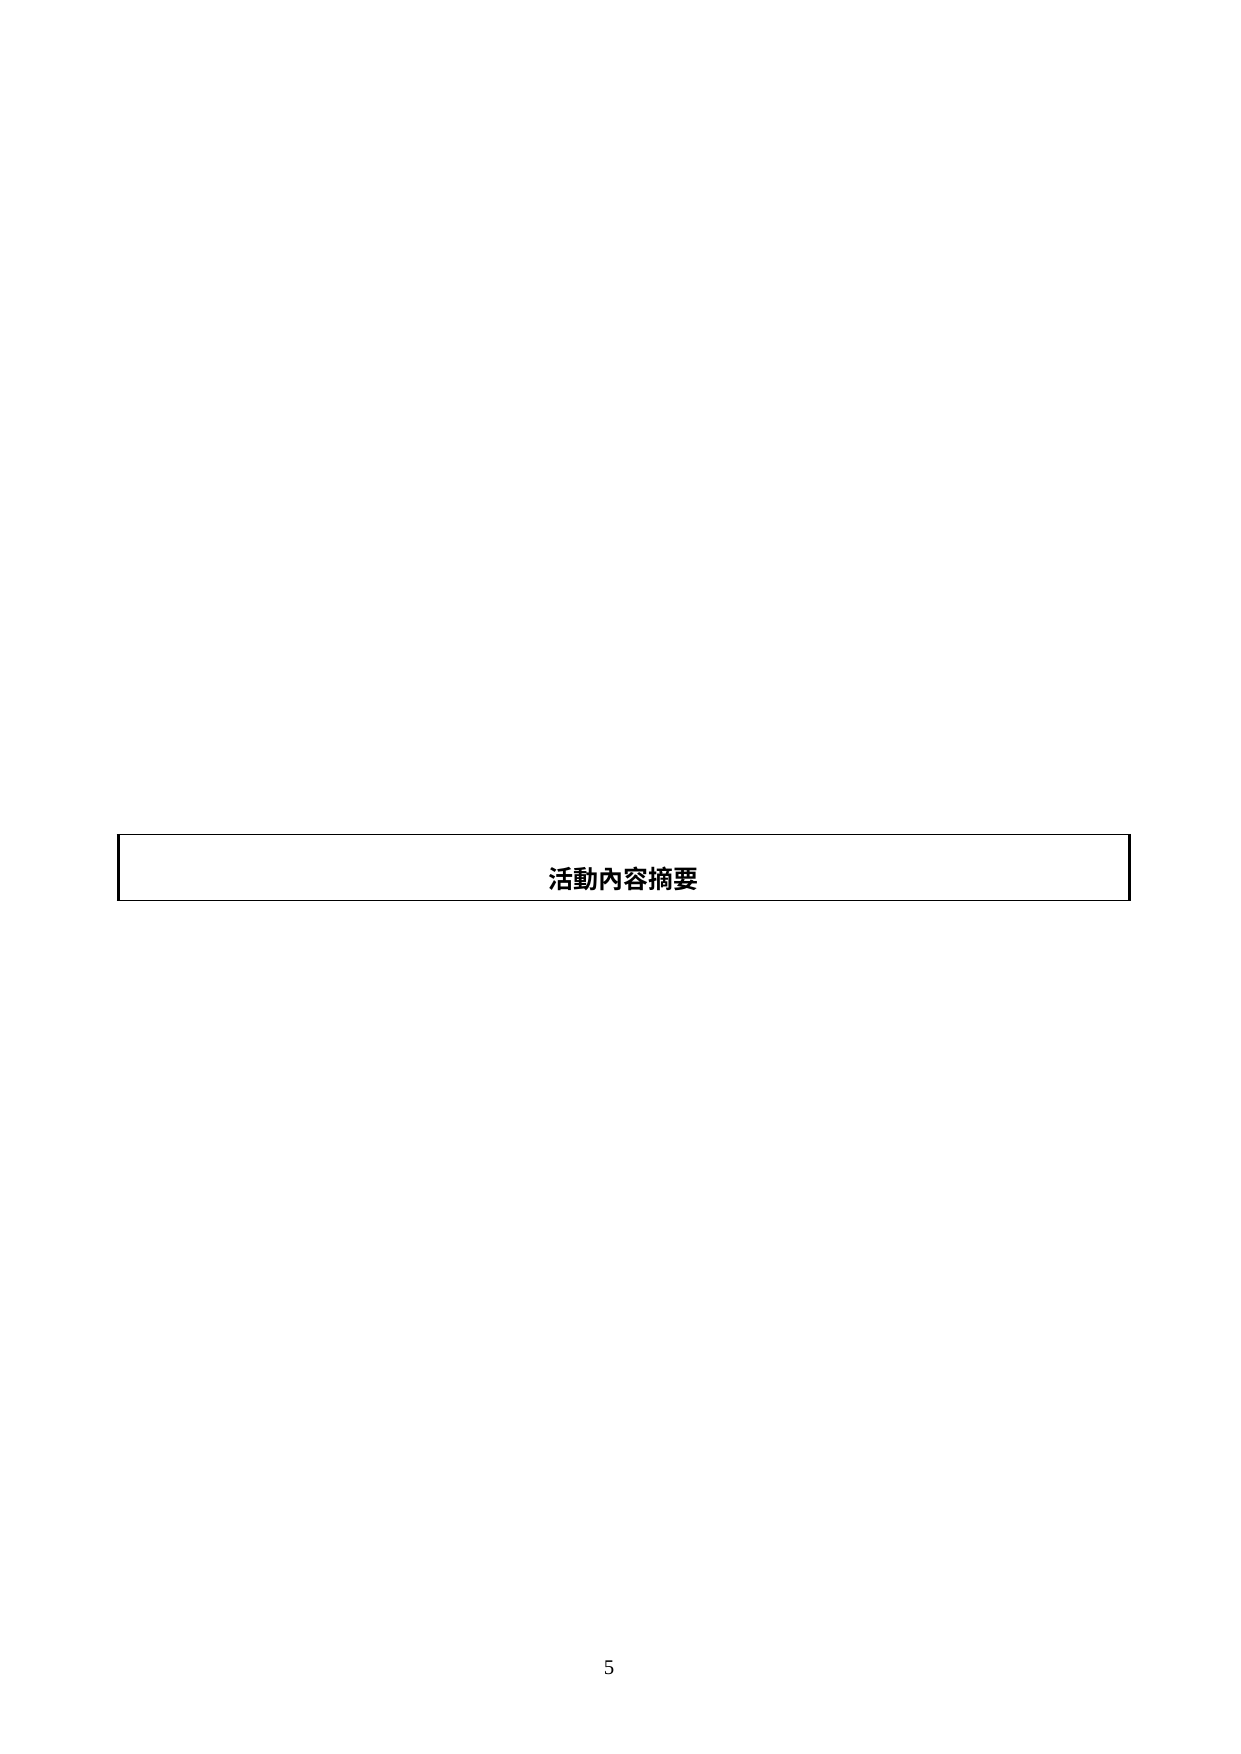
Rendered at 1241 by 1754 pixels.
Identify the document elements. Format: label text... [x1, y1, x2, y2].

table_cell 活動內容摘要 [120, 835, 1128, 900]
